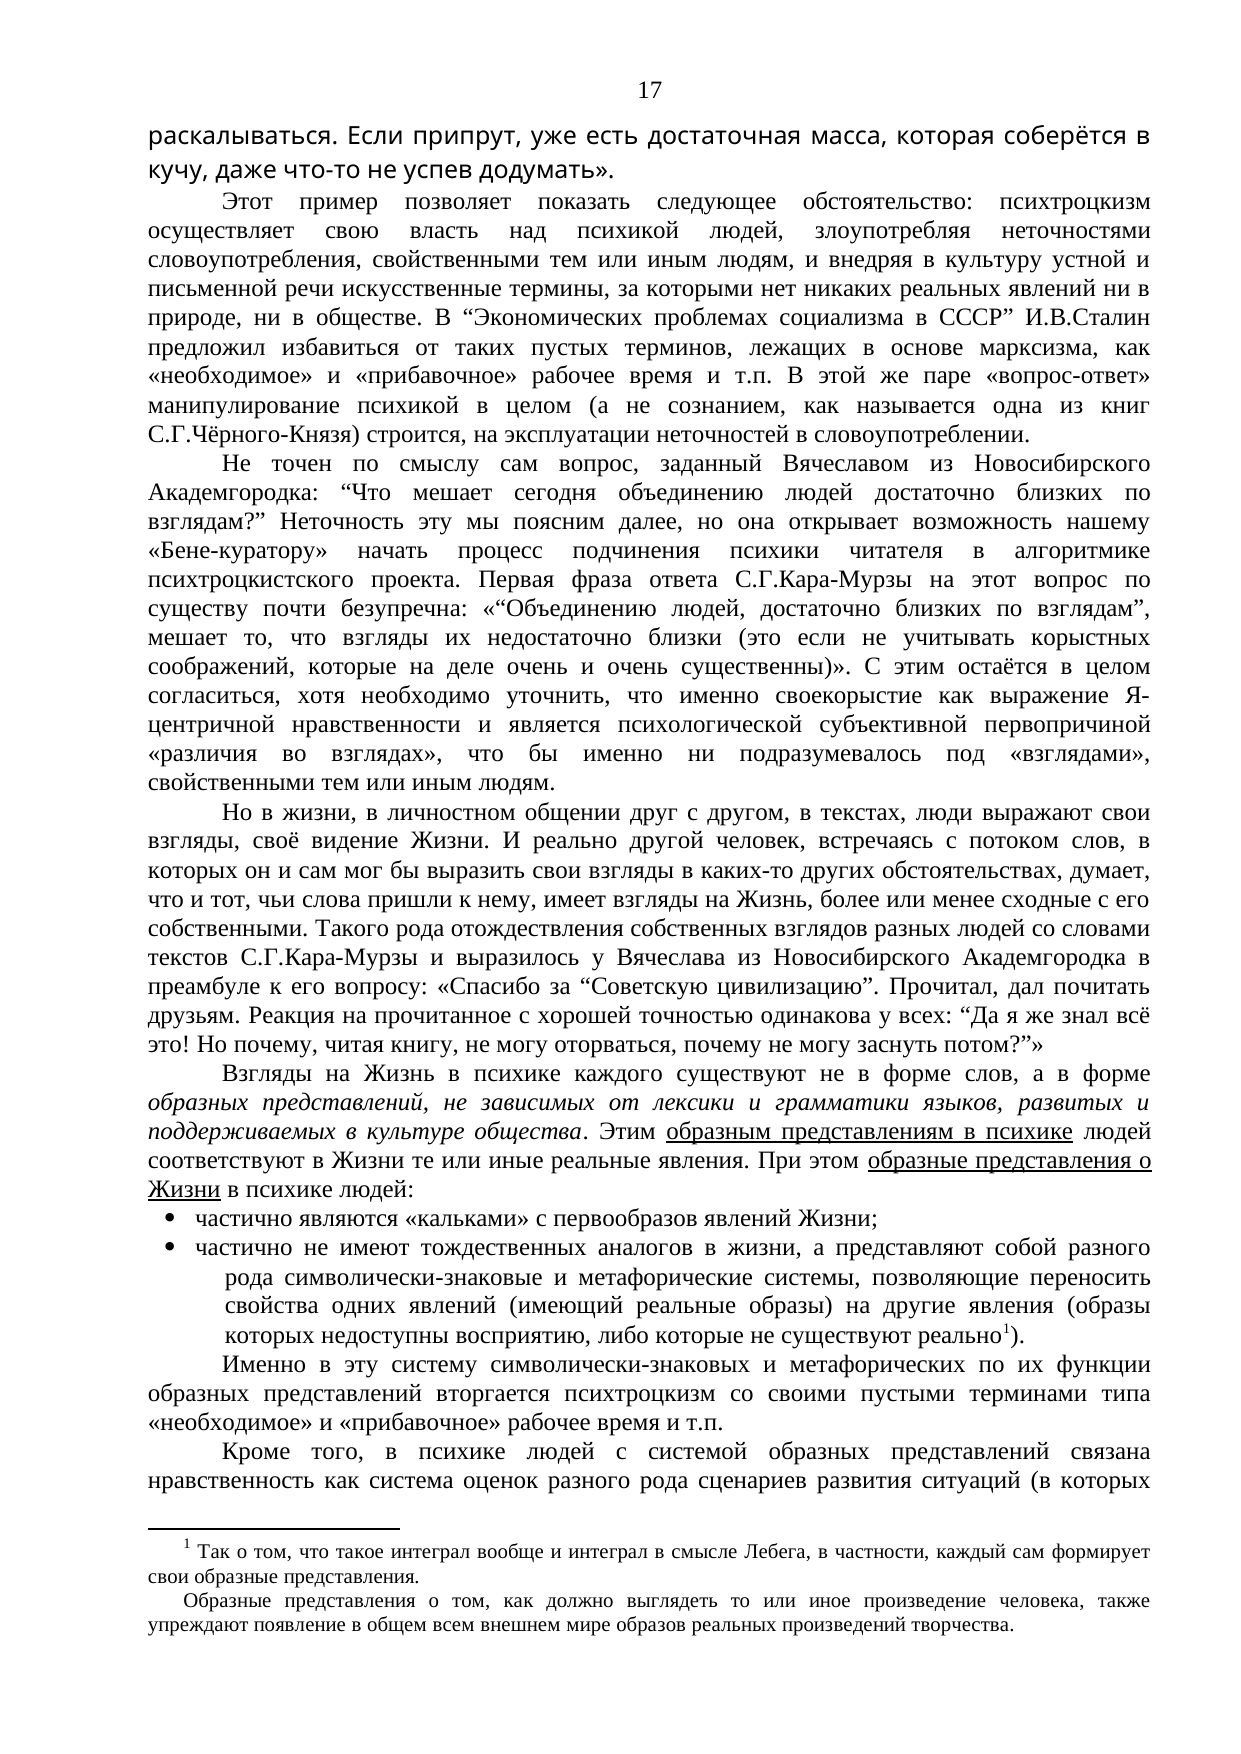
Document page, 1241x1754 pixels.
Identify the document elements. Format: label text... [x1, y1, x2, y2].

list частично не имеют тождественных аналогов в жизни, а представляют собой разного рода символически-знаковые и метафорические системы, позволяющие переносить свойства одних явлений (имеющий реальные образы) на другие явления (образы которых недоступны восприятию, либо которые не существуют реально). [165, 1232, 1152, 1348]
text Но в жизни, в личностном общении друг с другом, в текстах, люди выражают свои взгляды, своё видение Жизни. И реально другой человек, встречаясь с потоком слов, в которых он и сам мог бы выразить свои взгляды в каких-то других обстоятельствах, думает, что и тот, чьи слова пришли к нему, имеет взгляды на Жизнь, более или менее сходные с его собственными. Такого рода отождествления собственных взглядов разных людей со словами текстов С.Г.Кара-Мурзы и выразилось у Вячеслава из Новосибирского Академгородка в преамбуле к его вопросу: «Спасибо за “Советскую цивилизацию”. Прочитал, дал почитать друзьям. Реакция на прочитанное с хорошей точностью одинакова у всех: “Да я же знал всё это! Но почему, читая книгу, не могу оторваться, почему не могу заснуть потом?”» [148, 796, 1152, 1058]
text Взгляды на Жизнь в психике каждого существуют не в форме слов, а в форме образных представлений, не зависимых от лексики и грамматики языков, развитых и поддерживаемых в культуре общества. Этим образным представлениям в психике людей соответствуют в Жизни те или иные реальные явления. При этом образные представления о Жизни в психике людей: [148, 1058, 1152, 1203]
list Так о том, что такое интеграл вообще и интеграл в смысле Лебега, в частности, каждый сам формирует свои образные представления. [148, 1534, 1152, 1588]
text раскалываться. Если припрут, уже есть достаточная масса, которая соберётся в кучу, даже что-то не успев додумать». [148, 118, 1152, 186]
list Образные представления о том, как должно выглядеть то или иное произведение человека, также упреждают появление в общем всем внешнем мире образов реальных произведений творчества. [148, 1588, 1152, 1636]
text Этот пример позволяет показать следующее обстоятельство: психтроцкизм осуществляет свою власть над психикой людей, злоупотребляя неточностями словоупотребления, свойственными тем или иным людям, и внедряя в культуру устной и письменной речи искусственные термины, за которыми нет никаких реальных явлений ни в природе, ни в обществе. В “Экономических проблемах социализма в СССР” И.В.Сталин предложил избавиться от таких пустых терминов, лежащих в основе марксизма, как «необходимое» и «прибавочное» рабочее время и т.п. В этой же паре «вопрос-ответ» манипулирование психикой в целом (а не сознанием, как называется одна из книг С.Г.Чёрного-Князя) строится, на эксплуатации неточностей в словоупотреблении. [148, 186, 1152, 448]
list частично являются «кальками» с первообразов явлений Жизни; [165, 1203, 1152, 1232]
text Не точен по смыслу сам вопрос, заданный Вячеславом из Новосибирского Академгородка: “Что мешает сегодня объединению людей достаточно близких по взглядам?” Неточность эту мы поясним далее, но она открывает возможность нашему «Бене-куратору» начать процесс подчинения психики читателя в алгоритмике психтроцкистского проекта. Первая фраза ответа С.Г.Кара-Мурзы на этот вопрос по существу почти безупречна: «“Объединению людей, достаточно близких по взглядам”, мешает то, что взгляды их недостаточно близки (это если не учитывать корыстных соображений, которые на деле очень и очень существенны)». С этим остаётся в целом согласиться, хотя необходимо уточнить, что именно своекорыстие как выражение Я-центричной нравственности и является психологической субъективной первопричиной «различия во взглядах», что бы именно ни подразумевалось под «взглядами», свойственными тем или иным людям. [148, 448, 1152, 796]
text Именно в эту систему символически-знаковых и метафорических по их функции образных представлений вторгается психтроцкизм со своими пустыми терминами типа «необходимое» и «прибавочное» рабочее время и т.п. [148, 1348, 1152, 1436]
text Кроме того, в психике людей с системой образных представлений связана нравственность как система оценок разного рода сценариев развития ситуаций (в которых [148, 1436, 1152, 1494]
